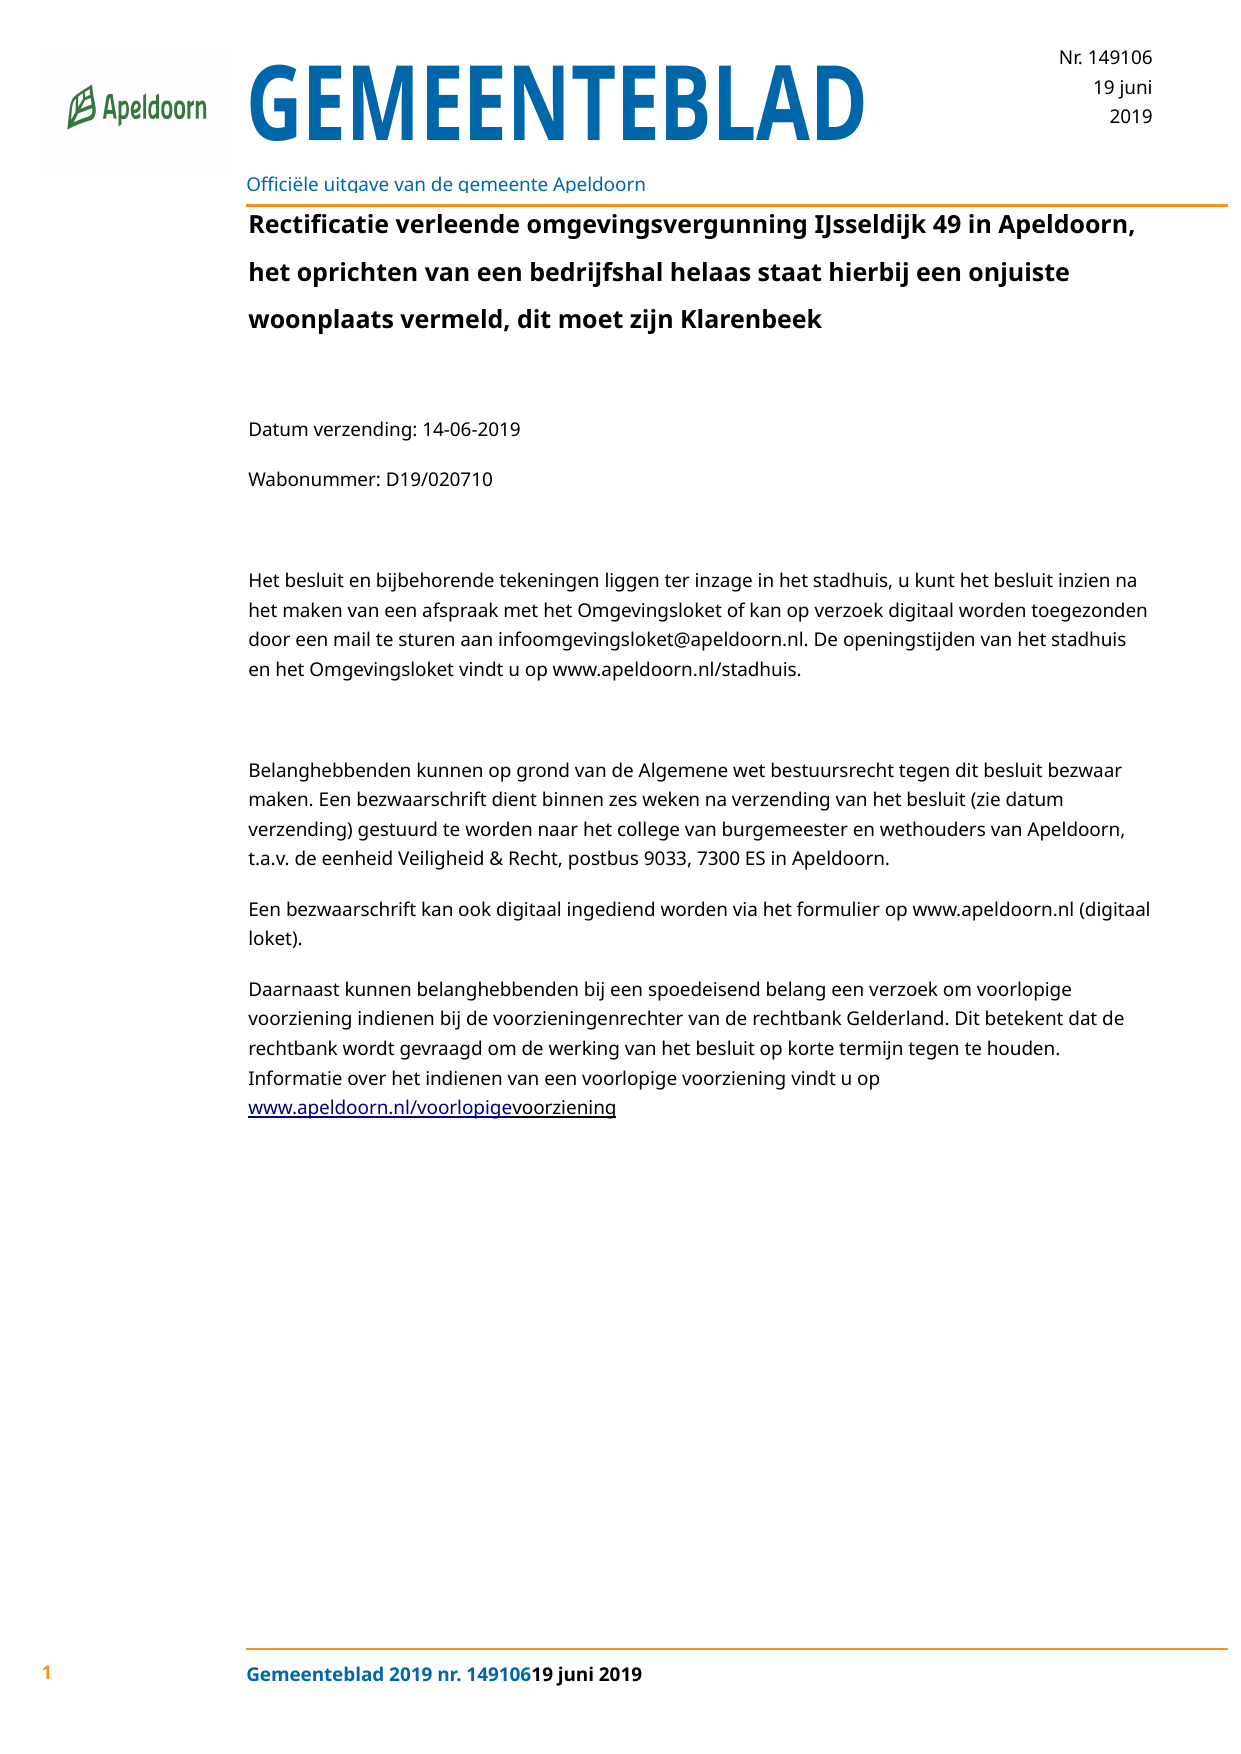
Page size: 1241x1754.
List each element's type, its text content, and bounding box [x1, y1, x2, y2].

text Datum verzending: 14-06-2019 [248, 416, 1152, 442]
text Wabonummer: D19/020710 [248, 466, 1152, 492]
text Een bezwaarschrift kan ook digitaal ingediend worden via het formulier op www.apeldoorn.nl (digitaal loket). [248, 896, 1152, 951]
text Het besluit en bijbehorende tekeningen liggen ter inzage in het stadhuis, u kunt het besluit inzien na het maken van een afspraak met het Omgevingsloket of kan op verzoek digitaal worden toegezonden door een mail te sturen aan infoomgevingsloket@apeldoorn.nl. De openingstijden van het stadhuis en het Omgevingsloket vindt u op www.apeldoorn.nl/stadhuis. [248, 567, 1152, 682]
text Belanghebbenden kunnen op grond van de Algemene wet bestuursrecht tegen dit besluit bezwaar maken. Een bezwaarschrift dient binnen zes weken na verzending van het besluit (zie datum verzending) gestuurd te worden naar het college van burgemeester en wethouders van Apeldoorn, t.a.v. de eenheid Veiligheid & Recht, postbus 9033, 7300 ES in Apeldoorn. [248, 757, 1152, 871]
picture [41, 47, 231, 172]
text Daarnaast kunnen belanghebbenden bij een spoedeisend belang een verzoek om voorlopige voorziening indienen bij de voorzieningenrechter van de rechtbank Gelderland. Dit betekent dat de rechtbank wordt gevraagd om de werking van het besluit op korte termijn tegen te houden. Informatie over het indienen van een voorlopige voorziening vindt u op www.apeldoorn.nl/voorlopigevoorziening [248, 976, 1152, 1120]
text Rectificatie verleende omgevingsvergunning IJsseldijk 49 in Apeldoorn, het oprichten van een bedrijfshal helaas staat hierbij een onjuiste woonplaats vermeld, dit moet zijn Klarenbeek [248, 207, 1152, 336]
